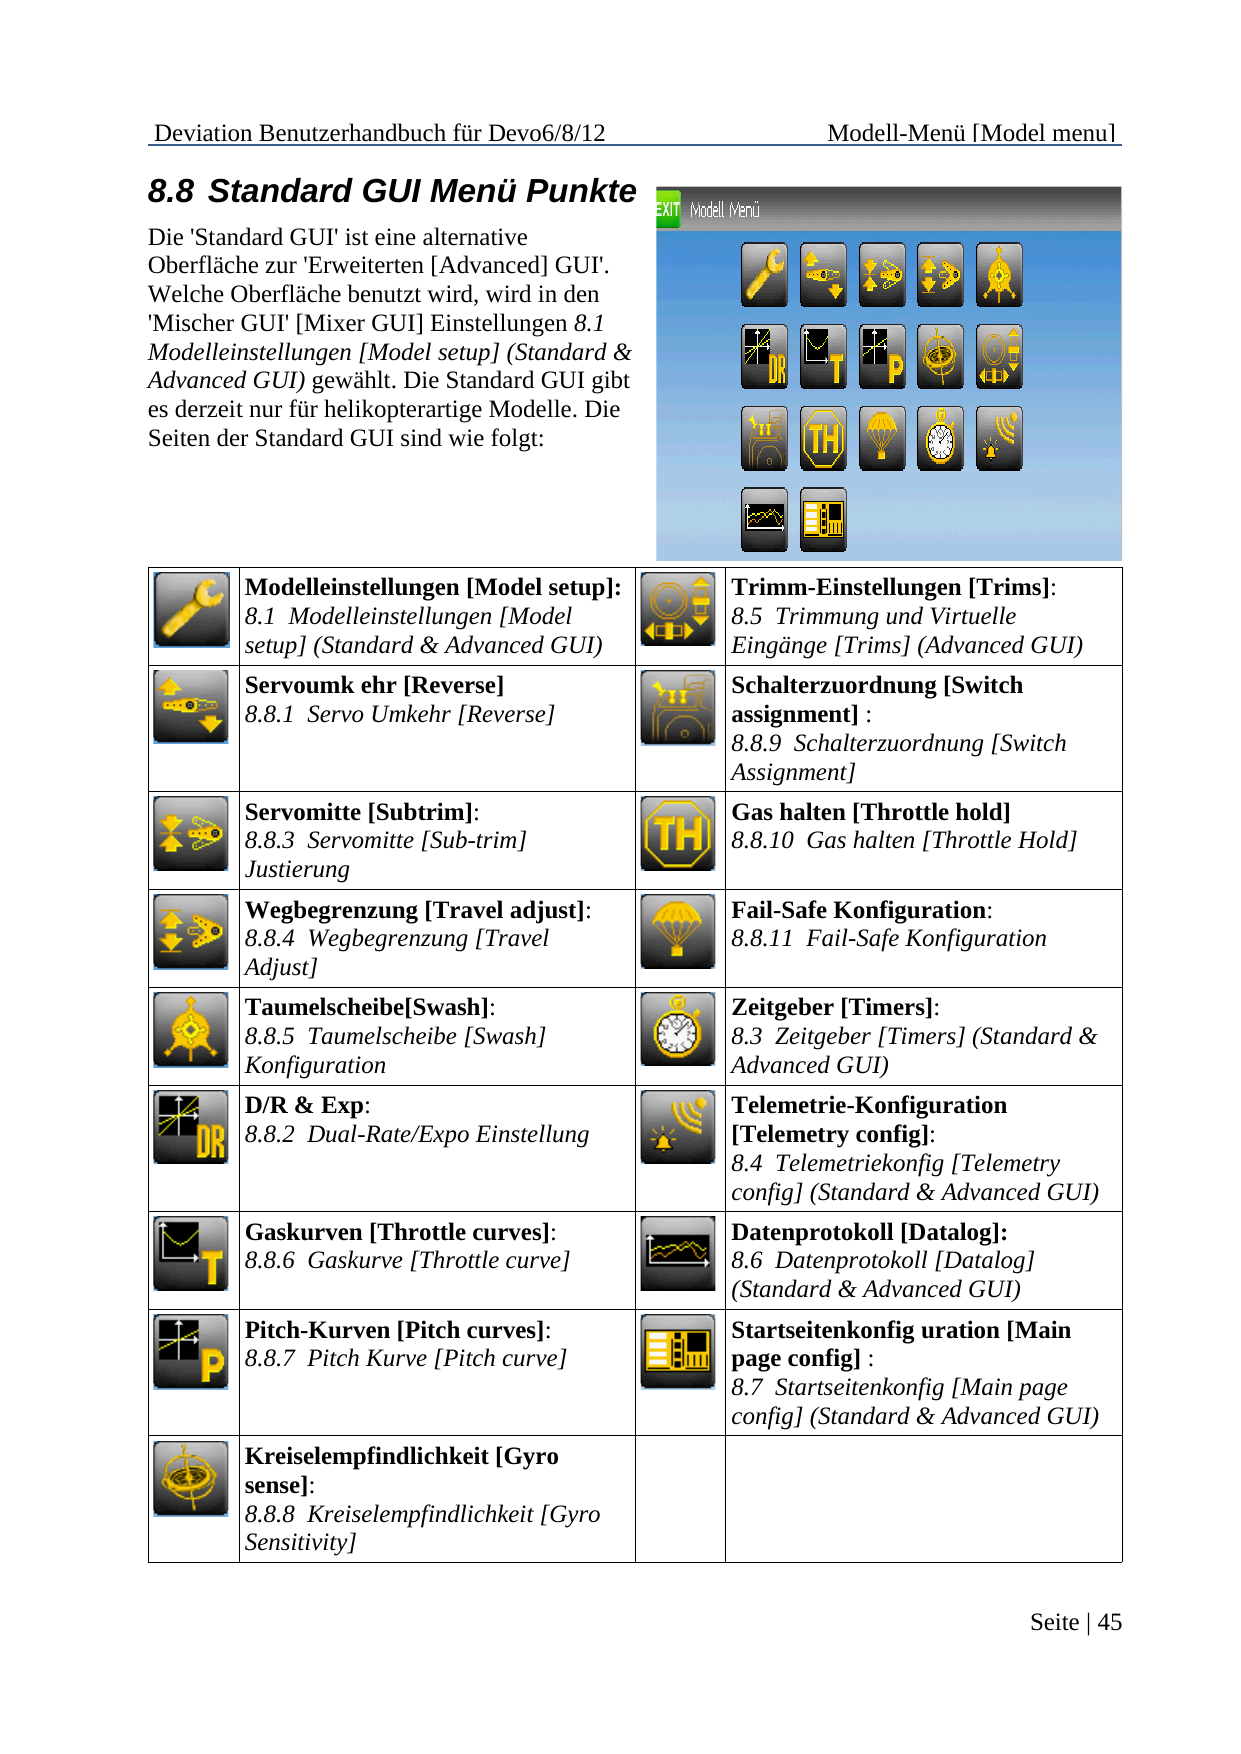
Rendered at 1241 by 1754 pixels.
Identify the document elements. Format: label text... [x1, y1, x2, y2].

table_cell [636, 1212, 725, 1309]
text Die 'Standard GUI' ist eine alternative Oberfläche zur 'Erweiterten [Advanced] GUI'. Welche Oberfläche benutzt wird, wird in den 'Mischer GUI' [Mixer GUI] Einstellungen 8.1 Modelleinstellungen [Model setup] (Standard & Advanced GUI) gewählt. Die Standard GUI gibt es derzeit nur für helikopterartige Modelle. Die Seiten der Standard GUI sind wie folgt: [148, 222, 656, 452]
picture [640, 1090, 716, 1164]
table_cell Fail-Safe Konfiguration: 8.8.11 Fail-Safe Konfiguration [726, 890, 1122, 987]
table_cell [149, 1436, 239, 1562]
table_cell [636, 1086, 725, 1211]
table_cell [149, 1086, 239, 1211]
table_cell Telemetrie-Konfiguration [Telemetry config]: 8.4 Telemetriekonfig [Telemetry config] (Standard & Advanced GUI) [726, 1086, 1122, 1211]
picture [640, 796, 716, 871]
table_header Modelleinstellungen [Model setup]: 8.1 Modelleinstellungen [Model setup] (Standard & Advanced GUI) [240, 568, 635, 664]
picture [153, 1216, 229, 1291]
table_header Trimm-Einstellungen [Trims]: 8.5 Trimmung und Virtuelle Eingänge [Trims] (Advanced GUI) [726, 568, 1122, 664]
table_header [149, 568, 239, 664]
picture [153, 670, 229, 744]
table_cell Kreiselempfindlichkeit [Gyro sense]: 8.8.8 Kreiselempfindlichkeit [Gyro Sensitivity] [240, 1436, 635, 1562]
table_cell Gaskurven [Throttle curves]: 8.8.6 Gaskurve [Throttle curve] [240, 1212, 635, 1309]
picture [153, 572, 230, 648]
table_cell [636, 890, 725, 987]
table_cell [636, 1310, 725, 1435]
table_cell [149, 890, 239, 987]
table_cell Zeitgeber [Timers]: 8.3 Zeitgeber [Timers] (Standard & Advanced GUI) [726, 988, 1122, 1084]
table_cell [149, 792, 239, 889]
picture [153, 894, 229, 970]
table_cell Servomitte [Subtrim]: 8.8.3 Servomitte [Sub-trim] Justierung [240, 792, 635, 889]
picture [153, 1314, 229, 1390]
table_cell Pitch-Kurven [Pitch curves]: 8.8.7 Pitch Kurve [Pitch curve] [240, 1310, 635, 1435]
table_cell [636, 666, 725, 791]
table_cell [149, 988, 239, 1084]
picture [640, 992, 716, 1066]
table_cell D/R & Exp: 8.8.2 Dual-Rate/Expo Einstellung [240, 1086, 635, 1211]
table_header [636, 568, 725, 664]
table_cell [149, 1212, 239, 1309]
picture [640, 572, 716, 646]
table_cell [149, 1310, 239, 1435]
picture [640, 894, 716, 969]
table_cell [726, 1436, 1122, 1562]
table_cell Gas halten [Throttle hold] 8.8.10 Gas halten [Throttle Hold] [726, 792, 1122, 889]
picture [153, 992, 229, 1068]
subtitle Standard GUI Menü Punkte [148, 171, 1122, 210]
picture [640, 1216, 716, 1291]
picture [153, 1090, 229, 1164]
picture [640, 1314, 716, 1390]
table_cell Schalterzuordnung [Switch assignment] : 8.8.9 Schalterzuordnung [Switch Assignment] [726, 666, 1122, 791]
table_cell Taumelscheibe[Swash]: 8.8.5 Taumelscheibe [Swash] Konfiguration [240, 988, 635, 1084]
picture [153, 1441, 229, 1517]
table_cell Startseitenkonfig uration [Main page config] : 8.7 Startseitenkonfig [Main page config] (Standard & Advanced GUI) [726, 1310, 1122, 1435]
picture [656, 186, 1123, 561]
table_cell Servoumk ehr [Reverse] 8.8.1 Servo Umkehr [Reverse] [240, 666, 635, 791]
table_cell [149, 666, 239, 791]
table_cell Datenprotokoll [Datalog]: 8.6 Datenprotokoll [Datalog] (Standard & Advanced GUI) [726, 1212, 1122, 1309]
table_cell Wegbegrenzung [Travel adjust]: 8.8.4 Wegbegrenzung [Travel Adjust] [240, 890, 635, 987]
picture [153, 796, 229, 871]
table_cell [636, 792, 725, 889]
table_cell [636, 1436, 725, 1562]
table_cell [636, 988, 725, 1084]
picture [640, 670, 716, 746]
